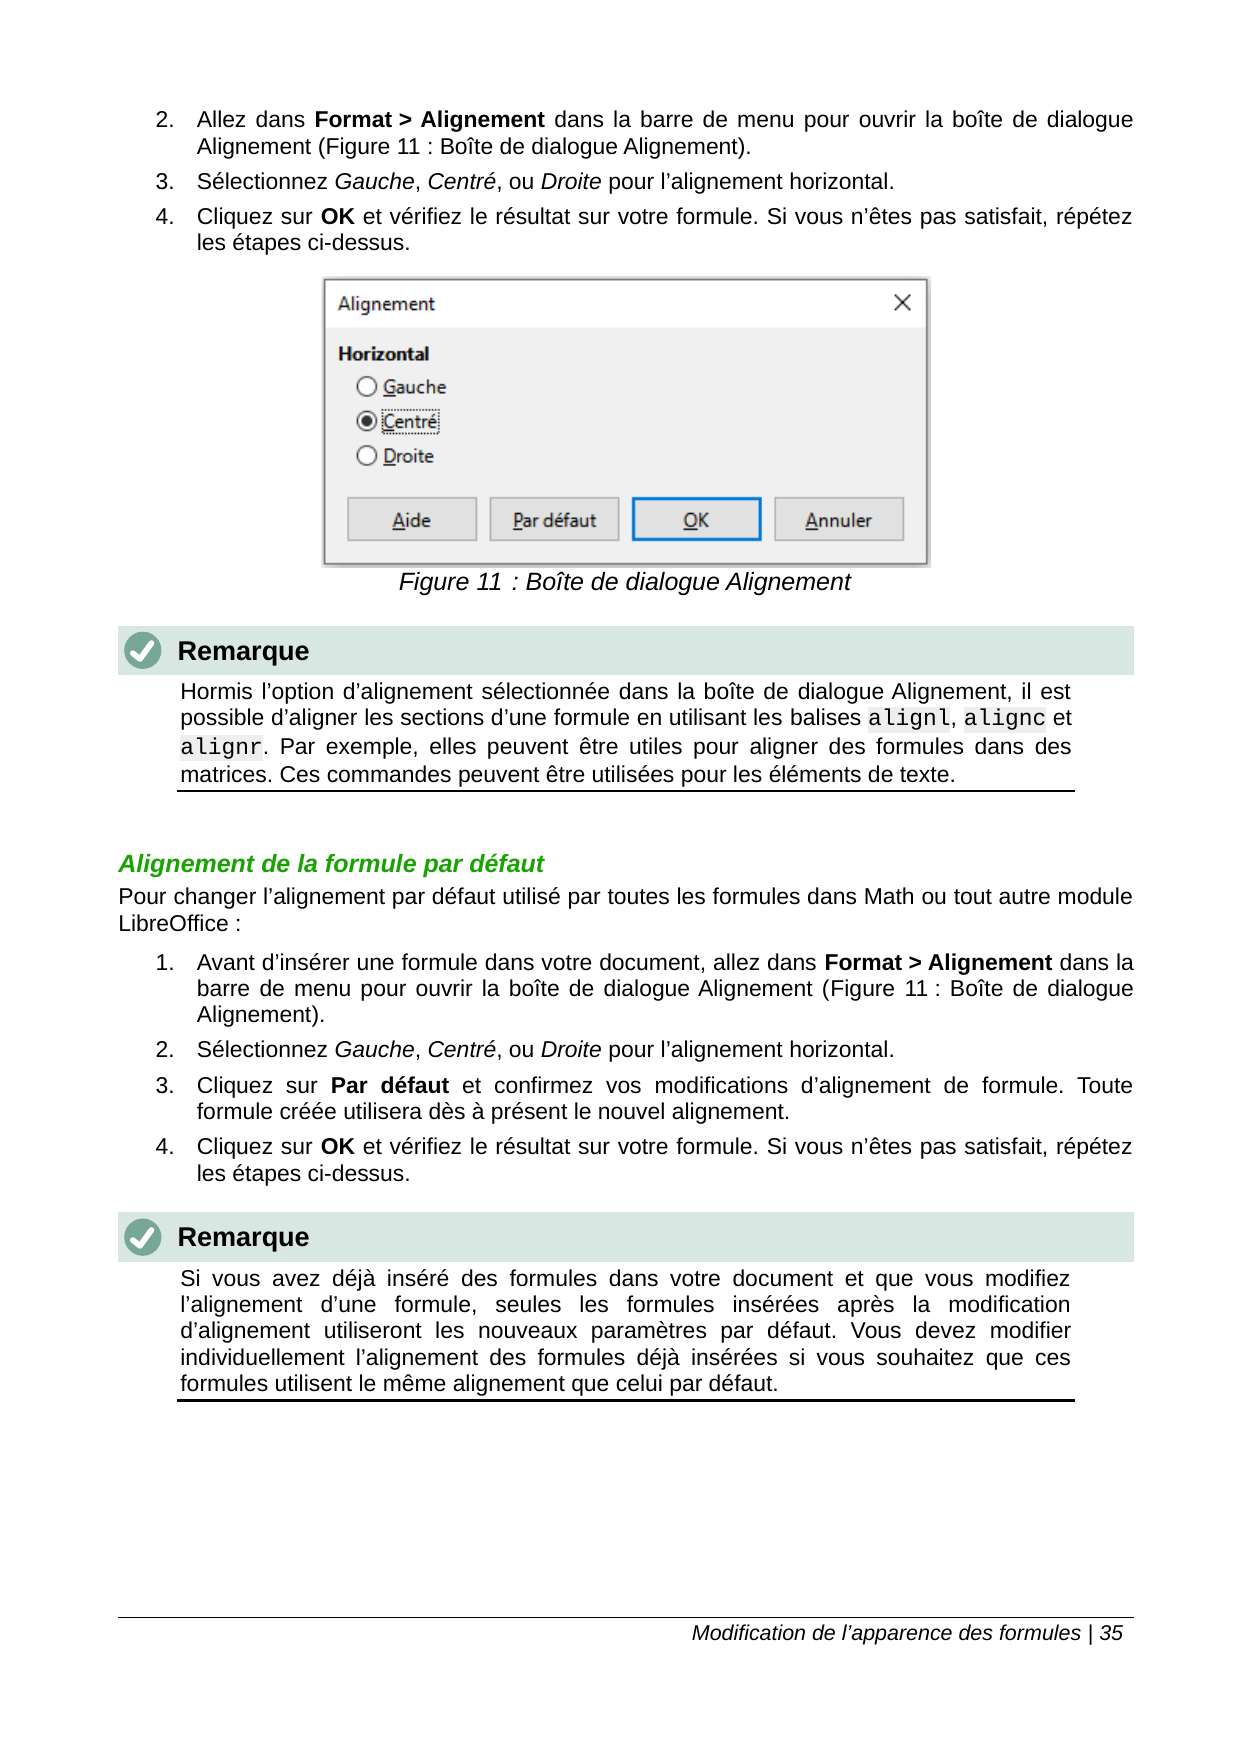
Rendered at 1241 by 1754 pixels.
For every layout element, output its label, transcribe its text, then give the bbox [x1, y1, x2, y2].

list Cliquez sur OK et vérifiez le résultat sur votre formule. Si vous n’êtes pas satisfait, répétez les étapes ci-dessus. [155, 203, 1134, 256]
subtitle Remarque [118, 1212, 1134, 1262]
list Sélectionnez Gauche, Centré, ou Droite pour l’alignement horizontal. [155, 1036, 1134, 1063]
list Avant d’insérer une formule dans votre document, allez dans Format > Alignement dans la barre de menu pour ouvrir la boîte de dialogue Alignement (Figure 11 : Boîte de dialogue Alignement). [155, 948, 1134, 1027]
subtitle Alignement de la formule par défaut [118, 848, 1134, 877]
picture [321, 276, 931, 568]
text Figure 11 : Boîte de dialogue Alignement [321, 568, 931, 596]
list Cliquez sur Par défaut et confirmez vos modifications d’alignement de formule. Toute formule créée utilisera dès à présent le nouvel alignement. [155, 1072, 1134, 1124]
text Pour changer l’alignement par défaut utilisé par toutes les formules dans Math ou tout autre module LibreOffice : [118, 883, 1134, 936]
subtitle Remarque [118, 626, 1134, 675]
text Hormis l’option d’alignement sélectionnée dans la boîte de dialogue Alignement, il est possible d’aligner les sections d’une formule en utilisant les balises alignl, alignc et alignr. Par exemple, elles peuvent être utiles pour aligner des formules dans des matrices. Ces commandes peuvent être utilisées pour les éléments de texte. [177, 675, 1075, 790]
text Si vous avez déjà inséré des formules dans votre document et que vous modifiez l’alignement d’une formule, seules les formules insérées après la modification d’alignement utiliseront les nouveaux paramètres par défaut. Vous devez modifier individuellement l’alignement des formules déjà insérées si vous souhaitez que ces formules utilisent le même alignement que celui par défaut. [177, 1262, 1075, 1399]
list Allez dans Format > Alignement dans la barre de menu pour ouvrir la boîte de dialogue Alignement (Figure 11 : Boîte de dialogue Alignement). [155, 106, 1134, 159]
list Sélectionnez Gauche, Centré, ou Droite pour l’alignement horizontal. [155, 168, 1134, 194]
list Cliquez sur OK et vérifiez le résultat sur votre formule. Si vous n’êtes pas satisfait, répétez les étapes ci-dessus. [155, 1133, 1134, 1186]
